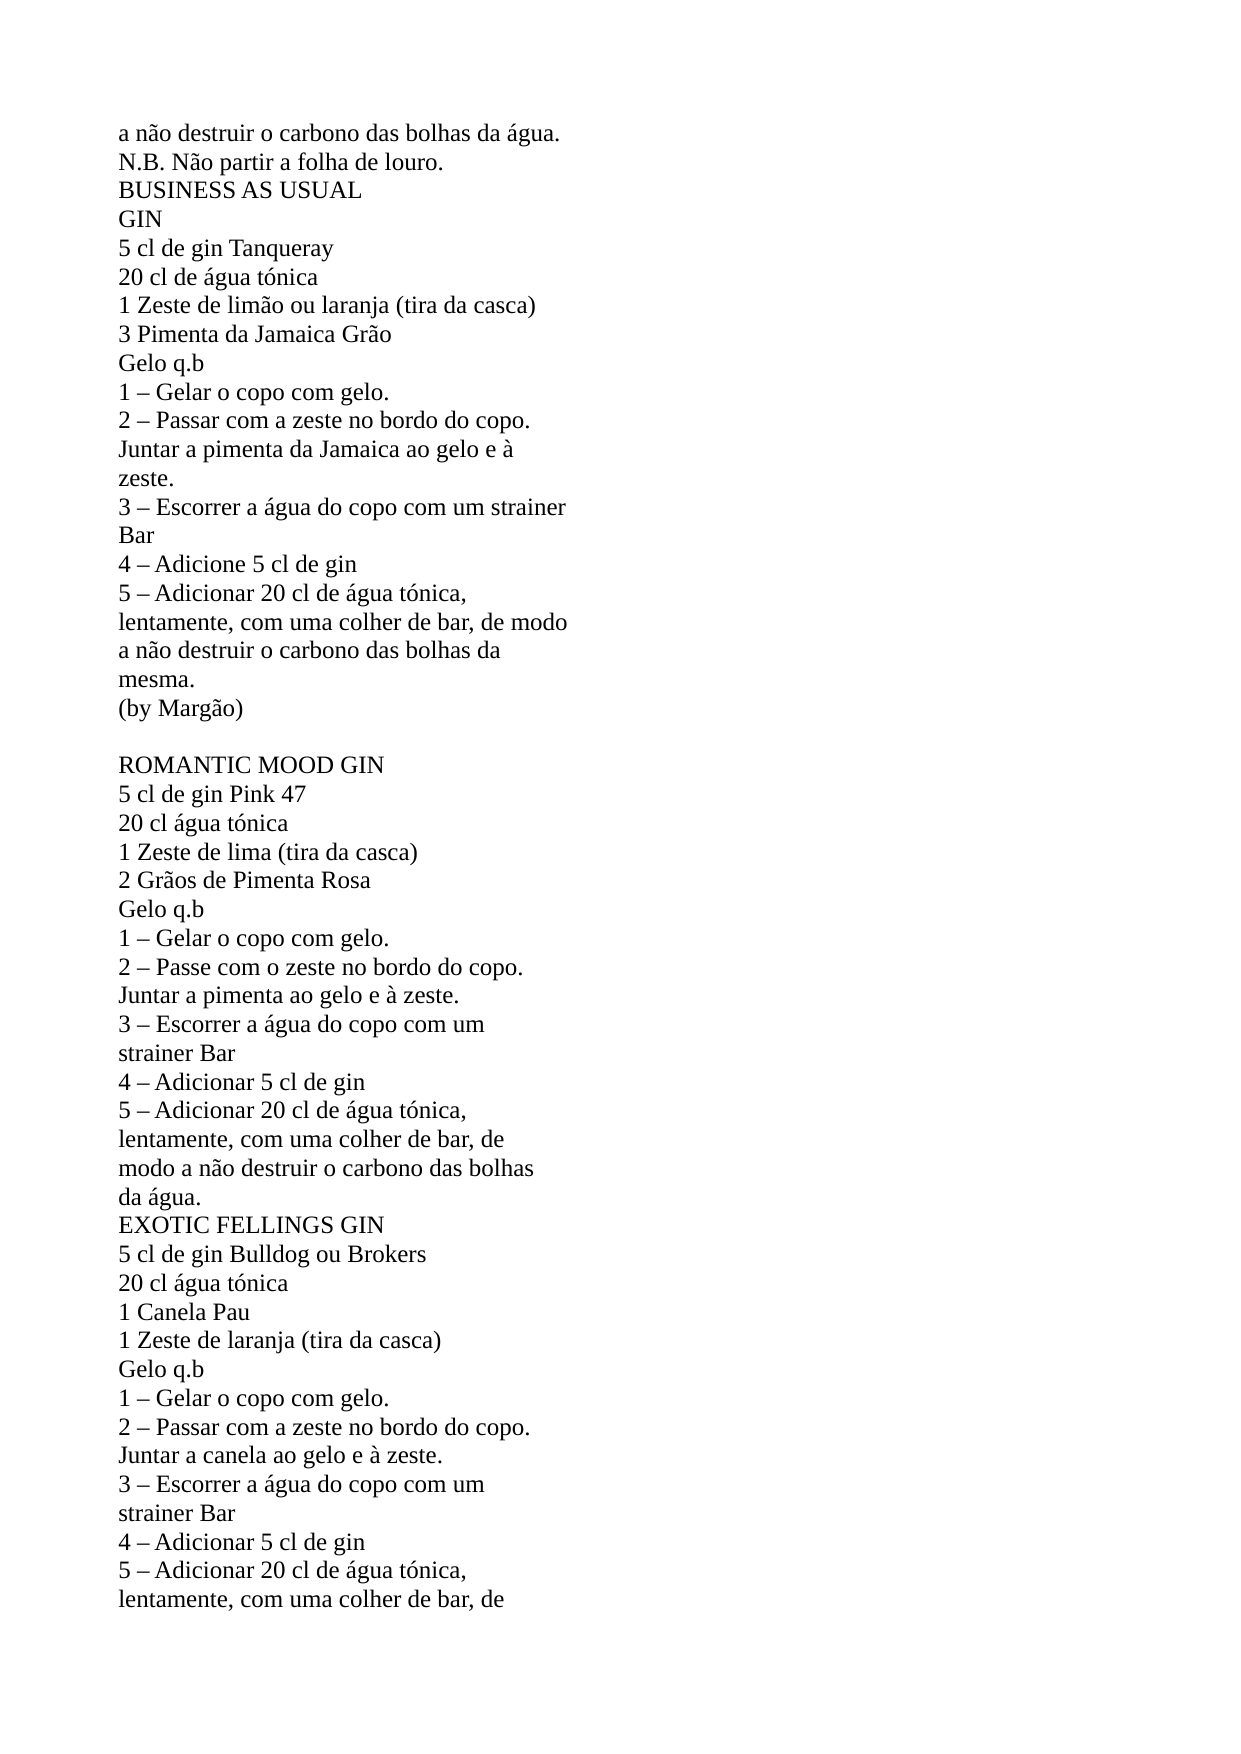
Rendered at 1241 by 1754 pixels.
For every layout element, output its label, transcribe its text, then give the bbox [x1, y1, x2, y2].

text Bar [118, 521, 1122, 549]
text 3 Pimenta da Jamaica Grão [118, 319, 1122, 348]
text modo a não destruir o carbono das bolhas [118, 1153, 1122, 1182]
text 3 – Escorrer a água do copo com um [118, 1469, 1122, 1498]
text EXOTIC FELLINGS GIN [118, 1211, 1122, 1239]
text mesma. [118, 664, 1122, 693]
text lentamente, com uma colher de bar, de [118, 1584, 1122, 1613]
text 2 – Passar com a zeste no bordo do copo. [118, 406, 1122, 434]
text strainer Bar [118, 1038, 1122, 1067]
text 3 – Escorrer a água do copo com um [118, 1009, 1122, 1038]
text 20 cl água tónica [118, 1268, 1122, 1297]
text 5 cl de gin Tanqueray [118, 233, 1122, 262]
text Gelo q.b [118, 894, 1122, 923]
text 4 – Adicionar 5 cl de gin [118, 1527, 1122, 1556]
text a não destruir o carbono das bolhas da [118, 636, 1122, 664]
text 1 – Gelar o copo com gelo. [118, 1383, 1122, 1412]
text a não destruir o carbono das bolhas da água. [118, 118, 1122, 147]
text 5 cl de gin Pink 47 [118, 779, 1122, 808]
text Juntar a pimenta ao gelo e à zeste. [118, 981, 1122, 1009]
text BUSINESS AS USUAL [118, 176, 1122, 204]
text da água. [118, 1182, 1122, 1211]
text 1 Canela Pau [118, 1297, 1122, 1326]
text (by Margão) [118, 693, 1122, 722]
text 5 – Adicionar 20 cl de água tónica, [118, 1096, 1122, 1124]
text 2 – Passe com o zeste no bordo do copo. [118, 952, 1122, 981]
text 5 cl de gin Bulldog ou Brokers [118, 1239, 1122, 1268]
text GIN [118, 204, 1122, 233]
text 2 – Passar com a zeste no bordo do copo. [118, 1412, 1122, 1441]
text zeste. [118, 463, 1122, 492]
text 1 – Gelar o copo com gelo. [118, 923, 1122, 952]
text Juntar a canela ao gelo e à zeste. [118, 1441, 1122, 1469]
text 20 cl água tónica [118, 808, 1122, 837]
text strainer Bar [118, 1498, 1122, 1527]
text 1 Zeste de limão ou laranja (tira da casca) [118, 291, 1122, 319]
text N.B. Não partir a folha de louro. [118, 147, 1122, 176]
text 3 – Escorrer a água do copo com um strainer [118, 492, 1122, 521]
text lentamente, com uma colher de bar, de modo [118, 607, 1122, 636]
text 5 – Adicionar 20 cl de água tónica, [118, 1556, 1122, 1584]
text 5 – Adicionar 20 cl de água tónica, [118, 578, 1122, 607]
text 1 Zeste de laranja (tira da casca) [118, 1326, 1122, 1354]
text 2 Grãos de Pimenta Rosa [118, 866, 1122, 894]
text Gelo q.b [118, 348, 1122, 377]
text 1 – Gelar o copo com gelo. [118, 377, 1122, 406]
text 1 Zeste de lima (tira da casca) [118, 837, 1122, 866]
text 4 – Adicione 5 cl de gin [118, 549, 1122, 578]
text Juntar a pimenta da Jamaica ao gelo e à [118, 434, 1122, 463]
text Gelo q.b [118, 1354, 1122, 1383]
text 4 – Adicionar 5 cl de gin [118, 1067, 1122, 1096]
text 20 cl de água tónica [118, 262, 1122, 291]
text ROMANTIC MOOD GIN [118, 751, 1122, 779]
text lentamente, com uma colher de bar, de [118, 1124, 1122, 1153]
